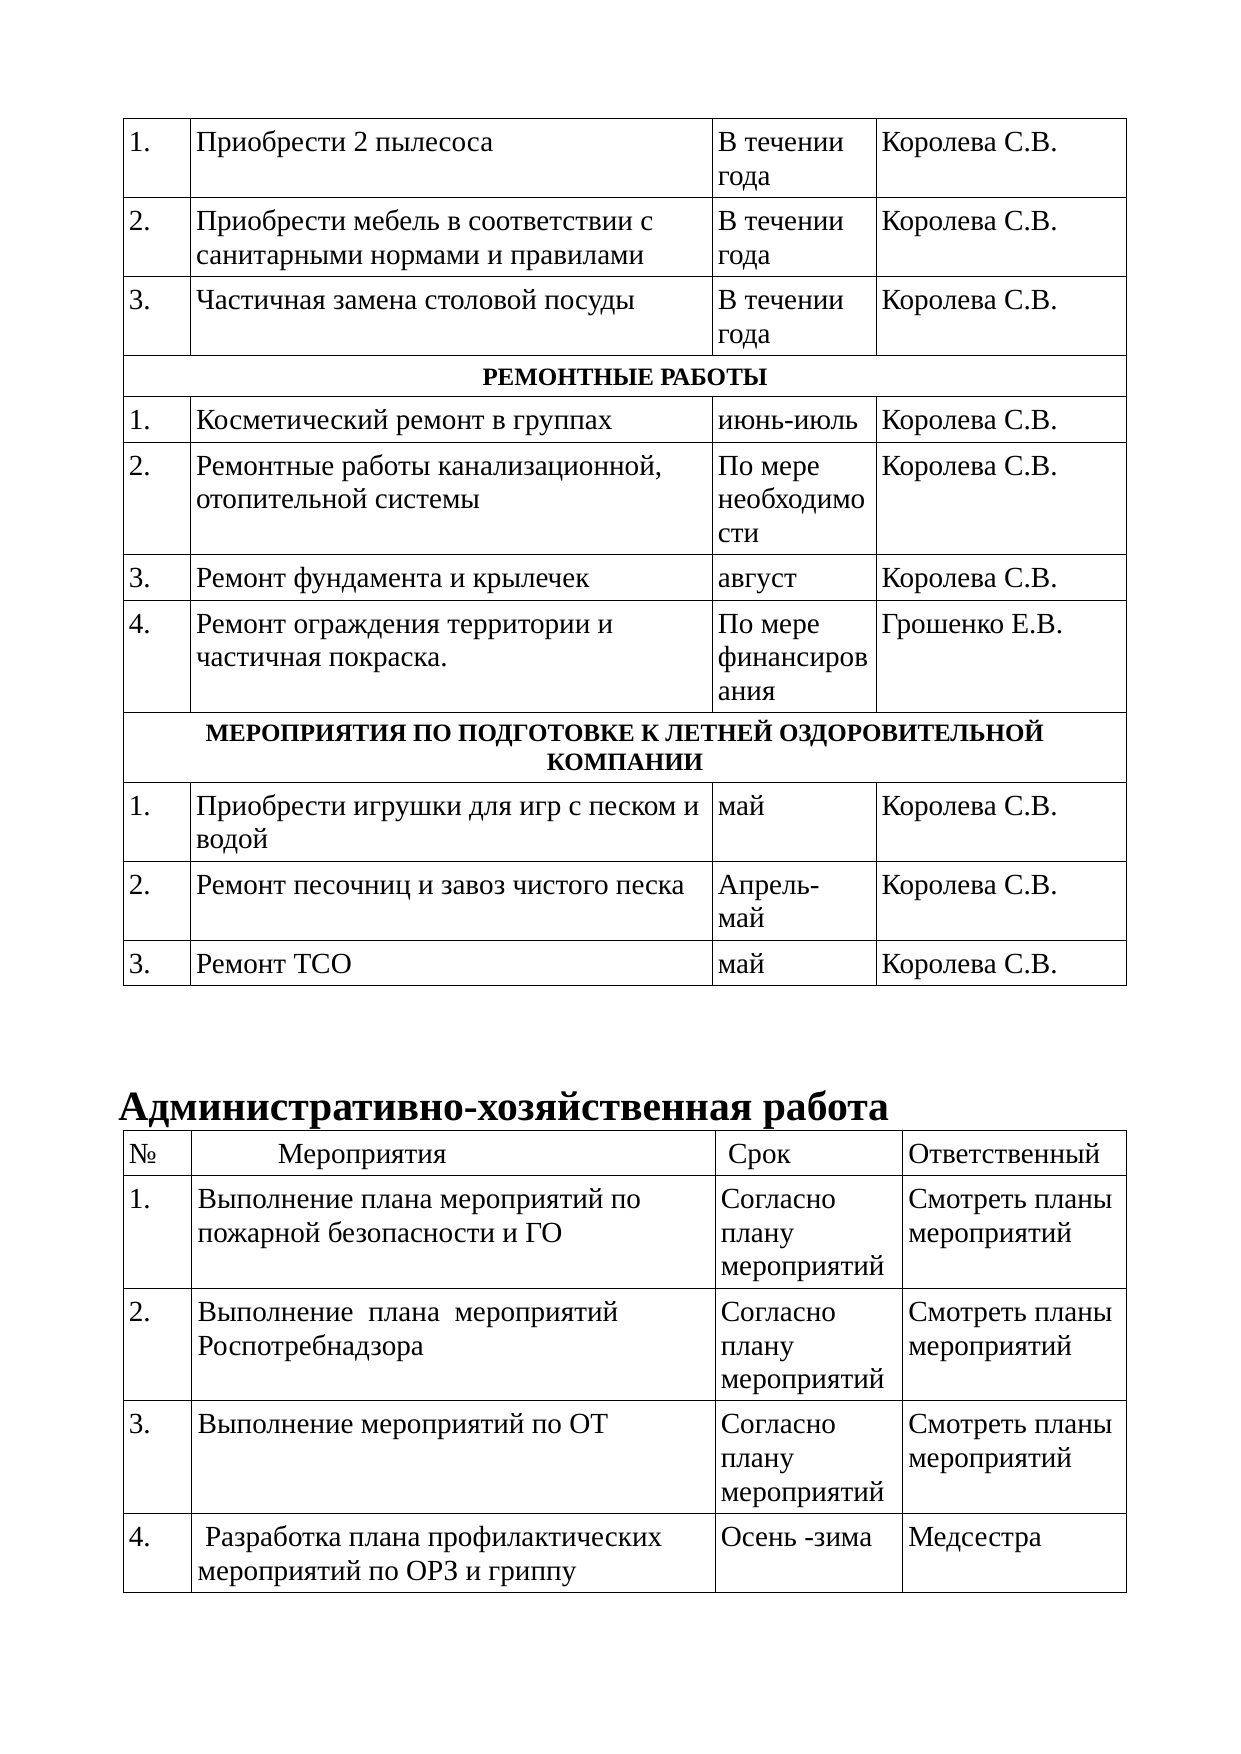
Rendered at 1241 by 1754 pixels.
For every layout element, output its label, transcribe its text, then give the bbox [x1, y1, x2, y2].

table_cell 3. [124, 1401, 191, 1513]
table_cell Приобрести 2 пылесоса [191, 119, 712, 197]
table_header Срок [716, 1131, 902, 1175]
table_cell 2. [124, 198, 190, 276]
table_cell май [713, 941, 876, 985]
table_cell 1. [124, 397, 190, 442]
table_cell РЕМОНТНЫЕ РАБОТЫ [124, 356, 1126, 396]
table_cell МЕРОПРИЯТИЯ ПО ПОДГОТОВКЕ К ЛЕТНЕЙ ОЗДОРОВИТЕЛЬНОЙ КОМПАНИИ [124, 713, 1126, 782]
table_cell август [713, 555, 876, 600]
table_cell Выполнение плана мероприятий по пожарной безопасности и ГО [192, 1176, 715, 1288]
table_cell Ремонт ТСО [191, 941, 712, 985]
table_cell Приобрести игрушки для игр с песком и водой [191, 783, 712, 861]
table_header Мероприятия [192, 1131, 715, 1175]
table_cell В течении года [713, 119, 876, 197]
table_cell Смотреть планы мероприятий [903, 1401, 1126, 1513]
table_cell Королева С.В. [877, 277, 1126, 355]
table_cell 2. [124, 862, 190, 940]
table_cell 2. [124, 1289, 191, 1400]
table_cell июнь-июль [713, 397, 876, 442]
table_cell 1. [124, 1176, 191, 1288]
table_cell Смотреть планы мероприятий [903, 1289, 1126, 1400]
table_cell По мере необходимости [713, 443, 876, 554]
table_cell 3. [124, 941, 190, 985]
table_cell 1. [124, 783, 190, 861]
table_cell Согласно плану мероприятий [716, 1401, 902, 1513]
table_cell В течении года [713, 277, 876, 355]
table_cell В течении года [713, 198, 876, 276]
table_cell Королева С.В. [877, 119, 1126, 197]
table_cell Королева С.В. [877, 397, 1126, 442]
table_cell 4. [124, 601, 190, 712]
table_cell Частичная замена столовой посуды [191, 277, 712, 355]
table_cell Ремонт фундамента и крылечек [191, 555, 712, 600]
table_cell Королева С.В. [877, 941, 1126, 985]
table_header № [124, 1131, 191, 1175]
text Административно-хозяйственная работа [118, 1082, 1122, 1130]
table_cell Косметический ремонт в группах [191, 397, 712, 442]
table_cell Приобрести мебель в соответствии с санитарными нормами и правилами [191, 198, 712, 276]
table_cell Смотреть планы мероприятий [903, 1176, 1126, 1288]
table_cell Королева С.В. [877, 443, 1126, 554]
table_cell 2. [124, 443, 190, 554]
table_cell Разработка плана профилактических мероприятий по ОРЗ и гриппу [192, 1514, 715, 1592]
table_cell Ремонтные работы канализационной, отопительной системы [191, 443, 712, 554]
table_cell Королева С.В. [877, 783, 1126, 861]
table_cell 4. [124, 1514, 191, 1592]
table_cell Медсестра [903, 1514, 1126, 1592]
table_cell май [713, 783, 876, 861]
table_cell Ремонт песочниц и завоз чистого песка [191, 862, 712, 940]
table_cell Грошенко Е.В. [877, 601, 1126, 712]
table_cell По мере финансирования [713, 601, 876, 712]
table_cell Согласно плану мероприятий [716, 1176, 902, 1288]
table_cell Апрель- май [713, 862, 876, 940]
table_cell Королева С.В. [877, 862, 1126, 940]
table_cell 1. [124, 119, 190, 197]
table_cell 3. [124, 277, 190, 355]
table_cell Королева С.В. [877, 198, 1126, 276]
table_cell Королева С.В. [877, 555, 1126, 600]
table_cell 3. [124, 555, 190, 600]
table_cell Выполнение мероприятий по ОТ [192, 1401, 715, 1513]
table_cell Осень -зима [716, 1514, 902, 1592]
table_cell Согласно плану мероприятий [716, 1289, 902, 1400]
table_cell Выполнение плана мероприятий Роспотребнадзора [192, 1289, 715, 1400]
table_header Ответственный [903, 1131, 1126, 1175]
table_cell Ремонт ограждения территории и частичная покраска. [191, 601, 712, 712]
